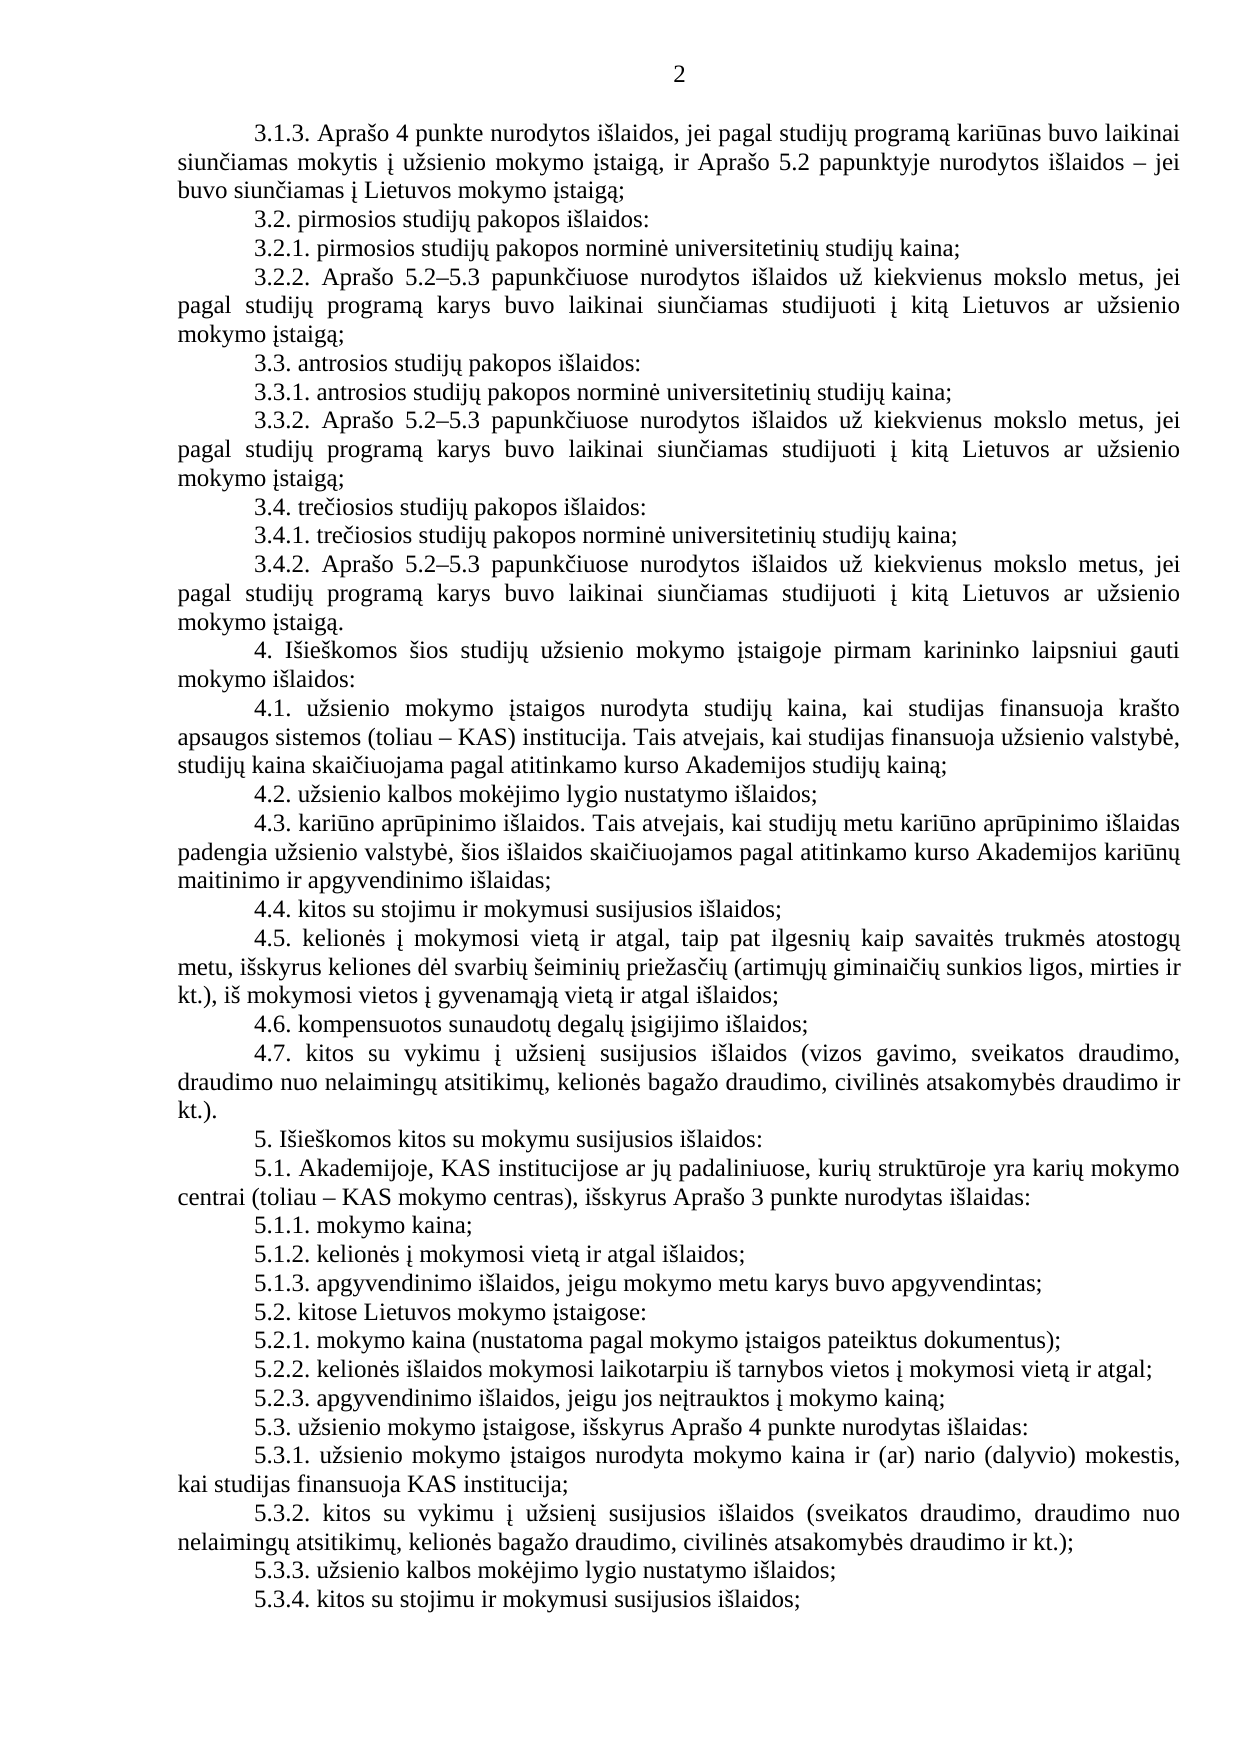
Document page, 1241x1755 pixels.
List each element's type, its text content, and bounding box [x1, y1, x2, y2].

text 5. Išieškomos kitos su mokymu susijusios išlaidos: [177, 1124, 1181, 1153]
text 3.4. trečiosios studijų pakopos išlaidos: [177, 492, 1181, 521]
text 5.1. Akademijoje, KAS institucijose ar jų padaliniuose, kurių struktūroje yra karių mokymo centrai (toliau – KAS mokymo centras), išskyrus Aprašo 3 punkte nurodytas išlaidas: [177, 1153, 1181, 1211]
text 4.6. kompensuotos sunaudotų degalų įsigijimo išlaidos; [177, 1009, 1181, 1038]
text 5.1.3. apgyvendinimo išlaidos, jeigu mokymo metu karys buvo apgyvendintas; [177, 1268, 1181, 1297]
text 3.3. antrosios studijų pakopos išlaidos: [177, 348, 1181, 377]
text 5.3.4. kitos su stojimu ir mokymusi susijusios išlaidos; [177, 1584, 1181, 1613]
text 4.2. užsienio kalbos mokėjimo lygio nustatymo išlaidos; [177, 779, 1181, 808]
text 4.3. kariūno aprūpinimo išlaidos. Tais atvejais, kai studijų metu kariūno aprūpinimo išlaidas padengia užsienio valstybė, šios išlaidos skaičiuojamos pagal atitinkamo kurso Akademijos kariūnų maitinimo ir apgyvendinimo išlaidas; [177, 808, 1181, 894]
text 5.3.1. užsienio mokymo įstaigos nurodyta mokymo kaina ir (ar) nario (dalyvio) mokestis, kai studijas finansuoja KAS institucija; [177, 1441, 1181, 1498]
text 5.3.2. kitos su vykimu į užsienį susijusios išlaidos (sveikatos draudimo, draudimo nuo nelaimingų atsitikimų, kelionės bagažo draudimo, civilinės atsakomybės draudimo ir kt.); [177, 1498, 1181, 1556]
text 5.3. užsienio mokymo įstaigose, išskyrus Aprašo 4 punkte nurodytas išlaidas: [177, 1412, 1181, 1441]
text 5.2.2. kelionės išlaidos mokymosi laikotarpiu iš tarnybos vietos į mokymosi vietą ir atgal; [177, 1354, 1181, 1383]
text 5.1.1. mokymo kaina; [177, 1211, 1181, 1239]
text 3.4.1. trečiosios studijų pakopos norminė universitetinių studijų kaina; [177, 521, 1181, 549]
text 4.7. kitos su vykimu į užsienį susijusios išlaidos (vizos gavimo, sveikatos draudimo, draudimo nuo nelaimingų atsitikimų, kelionės bagažo draudimo, civilinės atsakomybės draudimo ir kt.). [177, 1038, 1181, 1124]
text 5.1.2. kelionės į mokymosi vietą ir atgal išlaidos; [177, 1239, 1181, 1268]
text 3.2. pirmosios studijų pakopos išlaidos: [177, 204, 1181, 233]
text 4.4. kitos su stojimu ir mokymusi susijusios išlaidos; [177, 894, 1181, 923]
text 5.2. kitose Lietuvos mokymo įstaigose: [177, 1297, 1181, 1326]
text 5.2.1. mokymo kaina (nustatoma pagal mokymo įstaigos pateiktus dokumentus); [177, 1326, 1181, 1354]
text 4.1. užsienio mokymo įstaigos nurodyta studijų kaina, kai studijas finansuoja krašto apsaugos sistemos (toliau – KAS) institucija. Tais atvejais, kai studijas finansuoja užsienio valstybė, studijų kaina skaičiuojama pagal atitinkamo kurso Akademijos studijų kainą; [177, 693, 1181, 779]
text 4. Išieškomos šios studijų užsienio mokymo įstaigoje pirmam karininko laipsniui gauti mokymo išlaidos: [177, 636, 1181, 693]
text 3.3.2. Aprašo 5.2–5.3 papunkčiuose nurodytos išlaidos už kiekvienus mokslo metus, jei pagal studijų programą karys buvo laikinai siunčiamas studijuoti į kitą Lietuvos ar užsienio mokymo įstaigą; [177, 406, 1181, 492]
text 3.4.2. Aprašo 5.2–5.3 papunkčiuose nurodytos išlaidos už kiekvienus mokslo metus, jei pagal studijų programą karys buvo laikinai siunčiamas studijuoti į kitą Lietuvos ar užsienio mokymo įstaigą. [177, 549, 1181, 636]
text 5.3.3. užsienio kalbos mokėjimo lygio nustatymo išlaidos; [177, 1556, 1181, 1584]
text 4.5. kelionės į mokymosi vietą ir atgal, taip pat ilgesnių kaip savaitės trukmės atostogų metu, išskyrus keliones dėl svarbių šeiminių priežasčių (artimųjų giminaičių sunkios ligos, mirties ir kt.), iš mokymosi vietos į gyvenamąją vietą ir atgal išlaidos; [177, 923, 1181, 1009]
text 3.2.2. Aprašo 5.2–5.3 papunkčiuose nurodytos išlaidos už kiekvienus mokslo metus, jei pagal studijų programą karys buvo laikinai siunčiamas studijuoti į kitą Lietuvos ar užsienio mokymo įstaigą; [177, 262, 1181, 348]
text 3.2.1. pirmosios studijų pakopos norminė universitetinių studijų kaina; [177, 233, 1181, 262]
text 5.2.3. apgyvendinimo išlaidos, jeigu jos neįtrauktos į mokymo kainą; [177, 1383, 1181, 1412]
text 3.3.1. antrosios studijų pakopos norminė universitetinių studijų kaina; [177, 377, 1181, 406]
text 3.1.3. Aprašo 4 punkte nurodytos išlaidos, jei pagal studijų programą kariūnas buvo laikinai siunčiamas mokytis į užsienio mokymo įstaigą, ir Aprašo 5.2 papunktyje nurodytos išlaidos – jei buvo siunčiamas į Lietuvos mokymo įstaigą; [177, 118, 1181, 204]
